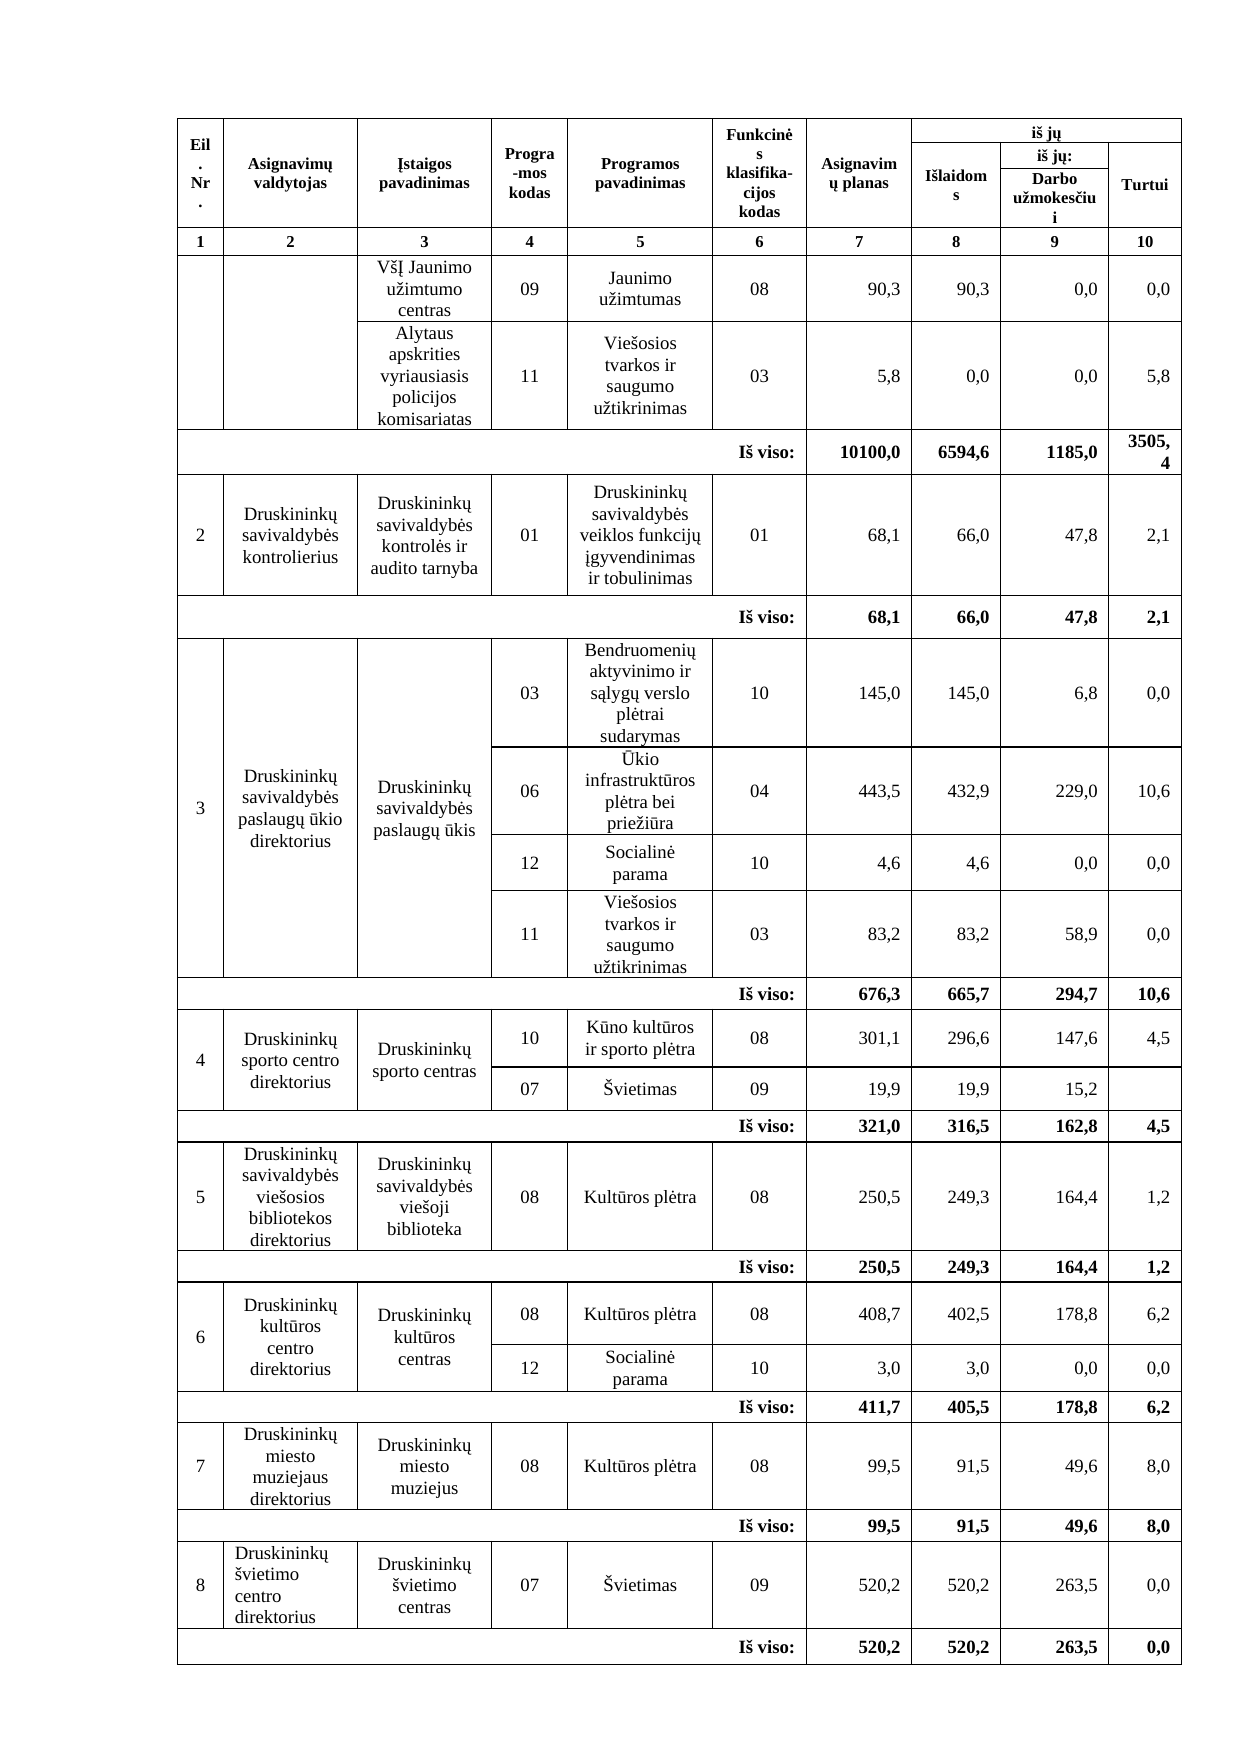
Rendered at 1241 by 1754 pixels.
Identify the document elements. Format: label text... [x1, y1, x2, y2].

table_cell 08 [492, 1143, 567, 1250]
table_cell 4,6 [807, 835, 911, 890]
table_cell 83,2 [912, 891, 1000, 977]
table_cell 68,1 [807, 596, 911, 638]
table_cell 2 [178, 475, 223, 595]
table_cell 3 [178, 639, 223, 977]
table_cell 5 [178, 1143, 223, 1250]
table_cell 03 [713, 891, 806, 977]
table_cell 162,8 [1001, 1111, 1108, 1141]
table_cell 08 [492, 1423, 567, 1509]
table_cell 99,5 [807, 1423, 911, 1509]
table_cell 0,0 [1109, 1345, 1181, 1391]
table_cell 08 [713, 256, 806, 321]
table_cell 520,2 [807, 1629, 911, 1664]
table_cell 0,0 [1001, 256, 1108, 321]
table_cell Druskininkų sporto centro direktorius [224, 1010, 357, 1110]
table_cell Druskininkų savivaldybės veiklos funkcijų įgyvendinimas ir tobulinimas [568, 475, 712, 595]
table_cell 5 [568, 228, 712, 255]
table_header Programos pavadinimas [568, 119, 712, 227]
table_cell 321,0 [807, 1111, 911, 1141]
table_cell 10,6 [1109, 978, 1181, 1008]
table_cell 4,5 [1109, 1010, 1181, 1066]
table_cell 12 [492, 835, 567, 890]
table_cell 8,0 [1109, 1510, 1181, 1541]
table_cell 520,2 [807, 1542, 911, 1628]
table_cell 47,8 [1001, 475, 1108, 595]
table_cell 2 [224, 228, 357, 255]
table_cell 10 [492, 1010, 567, 1066]
table_cell Kultūros plėtra [568, 1423, 712, 1509]
table_cell 1185,0 [1001, 430, 1108, 473]
table_cell [224, 256, 357, 429]
table_header iš jų [912, 119, 1181, 142]
table_cell 178,8 [1001, 1392, 1108, 1422]
table_cell 03 [713, 322, 806, 429]
table_cell 04 [713, 748, 806, 834]
table_cell Iš viso: [178, 1629, 806, 1664]
table_cell 83,2 [807, 891, 911, 977]
table_cell 405,5 [912, 1392, 1000, 1422]
table_cell 164,4 [1001, 1143, 1108, 1250]
table_cell Iš viso: [178, 1251, 806, 1281]
table_header Asignavimų planas [807, 119, 911, 227]
table_cell 08 [713, 1010, 806, 1066]
table_cell Jaunimo užimtumas [568, 256, 712, 321]
table_cell 4 [492, 228, 567, 255]
table_cell 08 [713, 1423, 806, 1509]
table_cell VšĮ Jaunimo užimtumo centras [358, 256, 491, 321]
table_cell 1 [178, 228, 223, 255]
table_cell 99,5 [807, 1510, 911, 1541]
table_cell Druskininkų savivaldybės kontrolierius [224, 475, 357, 595]
table_cell 263,5 [1001, 1629, 1108, 1664]
table_cell Kultūros plėtra [568, 1283, 712, 1344]
table_cell 07 [492, 1542, 567, 1628]
table_header Asignavimų valdytojas [224, 119, 357, 227]
table_cell 47,8 [1001, 596, 1108, 638]
table_cell 665,7 [912, 978, 1000, 1008]
table_cell [178, 256, 223, 429]
table_header Įstaigos pavadinimas [358, 119, 491, 227]
table_cell 8 [178, 1542, 223, 1628]
table_header Eil. Nr. [178, 119, 223, 227]
table_cell 66,0 [912, 475, 1000, 595]
table_cell Viešosios tvarkos ir saugumo užtikrinimas [568, 891, 712, 977]
table_cell 3505,4 [1109, 430, 1181, 473]
table_cell Druskininkų kultūros centras [358, 1283, 491, 1391]
table_cell 5,8 [807, 322, 911, 429]
table_cell 178,8 [1001, 1283, 1108, 1344]
table_cell 90,3 [807, 256, 911, 321]
table_cell 4 [178, 1010, 223, 1110]
table_cell Iš viso: [178, 596, 806, 638]
table_cell 3,0 [807, 1345, 911, 1391]
table_cell 520,2 [912, 1629, 1000, 1664]
table_cell Iš viso: [178, 1392, 806, 1422]
table_cell 10100,0 [807, 430, 911, 473]
table_cell 3 [358, 228, 491, 255]
table_cell 443,5 [807, 748, 911, 834]
table_cell 411,7 [807, 1392, 911, 1422]
table_cell Druskininkų savivaldybės paslaugų ūkio direktorius [224, 639, 357, 977]
table_cell iš jų: [1001, 143, 1108, 168]
table_cell Socialinė parama [568, 835, 712, 890]
table_cell 6594,6 [912, 430, 1000, 473]
table_cell 5,8 [1109, 322, 1181, 429]
table_cell 08 [713, 1143, 806, 1250]
table_cell 66,0 [912, 596, 1000, 638]
table_cell 0,0 [1109, 639, 1181, 746]
table_cell 2,1 [1109, 475, 1181, 595]
table_cell 0,0 [1109, 891, 1181, 977]
table_cell 249,3 [912, 1143, 1000, 1250]
table_cell Druskininkų kultūros centro direktorius [224, 1283, 357, 1391]
table_cell 8 [912, 228, 1000, 255]
table_cell Turtui [1109, 143, 1181, 227]
table_cell 0,0 [1109, 256, 1181, 321]
table_cell 402,5 [912, 1283, 1000, 1344]
table_cell Iš viso: [178, 1111, 806, 1141]
table_cell 4,5 [1109, 1111, 1181, 1141]
table_cell 6,2 [1109, 1283, 1181, 1344]
table_cell 0,0 [1109, 835, 1181, 890]
table_cell [1109, 1068, 1181, 1110]
table_cell 11 [492, 891, 567, 977]
table_cell 4,6 [912, 835, 1000, 890]
table_cell 0,0 [1109, 1542, 1181, 1628]
table_cell 1,2 [1109, 1143, 1181, 1250]
table_cell Kultūros plėtra [568, 1143, 712, 1250]
table_cell 296,6 [912, 1010, 1000, 1066]
table_cell 250,5 [807, 1251, 911, 1281]
table_cell 9 [1001, 228, 1108, 255]
table_cell 01 [492, 475, 567, 595]
table_cell 145,0 [807, 639, 911, 746]
table_cell Druskininkų miesto muziejus [358, 1423, 491, 1509]
table_cell Druskininkų miesto muziejaus direktorius [224, 1423, 357, 1509]
table_header Progra-mos kodas [492, 119, 567, 227]
table_cell 432,9 [912, 748, 1000, 834]
table_cell Išlaidoms [912, 143, 1000, 227]
table_cell Druskininkų švietimo centro direktorius [224, 1542, 357, 1628]
table_cell 07 [492, 1068, 567, 1110]
table_cell 0,0 [912, 322, 1000, 429]
table_cell 8,0 [1109, 1423, 1181, 1509]
table_cell Iš viso: [178, 978, 806, 1008]
table_cell 10 [1109, 228, 1181, 255]
table_cell Druskininkų sporto centras [358, 1010, 491, 1110]
table_cell 7 [178, 1423, 223, 1509]
table_cell Kūno kultūros ir sporto plėtra [568, 1010, 712, 1066]
table_cell 0,0 [1001, 835, 1108, 890]
table_cell 03 [492, 639, 567, 746]
table_cell 6 [713, 228, 806, 255]
table_cell 0,0 [1001, 322, 1108, 429]
table_cell Druskininkų savivaldybės kontrolės ir audito tarnyba [358, 475, 491, 595]
table_cell 91,5 [912, 1423, 1000, 1509]
table_cell 49,6 [1001, 1423, 1108, 1509]
table_cell Socialinė parama [568, 1345, 712, 1391]
table_header Funkcinės klasifika-cijos kodas [713, 119, 806, 227]
table_cell Iš viso: [178, 1510, 806, 1541]
table_cell 263,5 [1001, 1542, 1108, 1628]
table_cell Darbo užmokesčiui [1001, 169, 1108, 227]
table_cell Druskininkų savivaldybės paslaugų ūkis [358, 639, 491, 977]
table_cell 316,5 [912, 1111, 1000, 1141]
table_cell Švietimas [568, 1542, 712, 1628]
table_cell Bendruomenių aktyvinimo ir sąlygų verslo plėtrai sudarymas [568, 639, 712, 746]
table_cell 229,0 [1001, 748, 1108, 834]
table_cell 3,0 [912, 1345, 1000, 1391]
table_cell 2,1 [1109, 596, 1181, 638]
table_cell 08 [713, 1283, 806, 1344]
table_cell Druskininkų savivaldybės viešoji biblioteka [358, 1143, 491, 1250]
table_cell 10 [713, 835, 806, 890]
table_cell 10 [713, 639, 806, 746]
table_cell 0,0 [1001, 1345, 1108, 1391]
table_cell 09 [492, 256, 567, 321]
table_cell 6,8 [1001, 639, 1108, 746]
table_cell 676,3 [807, 978, 911, 1008]
table_cell 10,6 [1109, 748, 1181, 834]
table_cell 6 [178, 1283, 223, 1391]
table_cell 7 [807, 228, 911, 255]
table_cell 1,2 [1109, 1251, 1181, 1281]
table_cell 145,0 [912, 639, 1000, 746]
table_cell 301,1 [807, 1010, 911, 1066]
table_cell Druskininkų švietimo centras [358, 1542, 491, 1628]
table_cell 520,2 [912, 1542, 1000, 1628]
table_cell 19,9 [807, 1068, 911, 1110]
table_cell 408,7 [807, 1283, 911, 1344]
table_cell Iš viso: [178, 430, 806, 473]
table_cell Alytaus apskrities vyriausiasis policijos komisariatas [358, 322, 491, 429]
table_cell 164,4 [1001, 1251, 1108, 1281]
table_cell 0,0 [1109, 1629, 1181, 1664]
table_cell 12 [492, 1345, 567, 1391]
table_cell Druskininkų savivaldybės viešosios bibliotekos direktorius [224, 1143, 357, 1250]
table_cell 15,2 [1001, 1068, 1108, 1110]
table_cell 08 [492, 1283, 567, 1344]
table_cell 01 [713, 475, 806, 595]
table_cell 11 [492, 322, 567, 429]
table_cell 294,7 [1001, 978, 1108, 1008]
table_cell 09 [713, 1542, 806, 1628]
table_cell 09 [713, 1068, 806, 1110]
table_cell 06 [492, 748, 567, 834]
table_cell 91,5 [912, 1510, 1000, 1541]
table_cell 19,9 [912, 1068, 1000, 1110]
table_cell Švietimas [568, 1068, 712, 1110]
table_cell Viešosios tvarkos ir saugumo užtikrinimas [568, 322, 712, 429]
table_cell 90,3 [912, 256, 1000, 321]
table_cell 147,6 [1001, 1010, 1108, 1066]
table_cell 58,9 [1001, 891, 1108, 977]
table_cell 6,2 [1109, 1392, 1181, 1422]
table_cell 250,5 [807, 1143, 911, 1250]
table_cell 49,6 [1001, 1510, 1108, 1541]
table_cell 249,3 [912, 1251, 1000, 1281]
table_cell 68,1 [807, 475, 911, 595]
table_cell 10 [713, 1345, 806, 1391]
table_cell Ūkio infrastruktūros plėtra bei priežiūra [568, 748, 712, 834]
